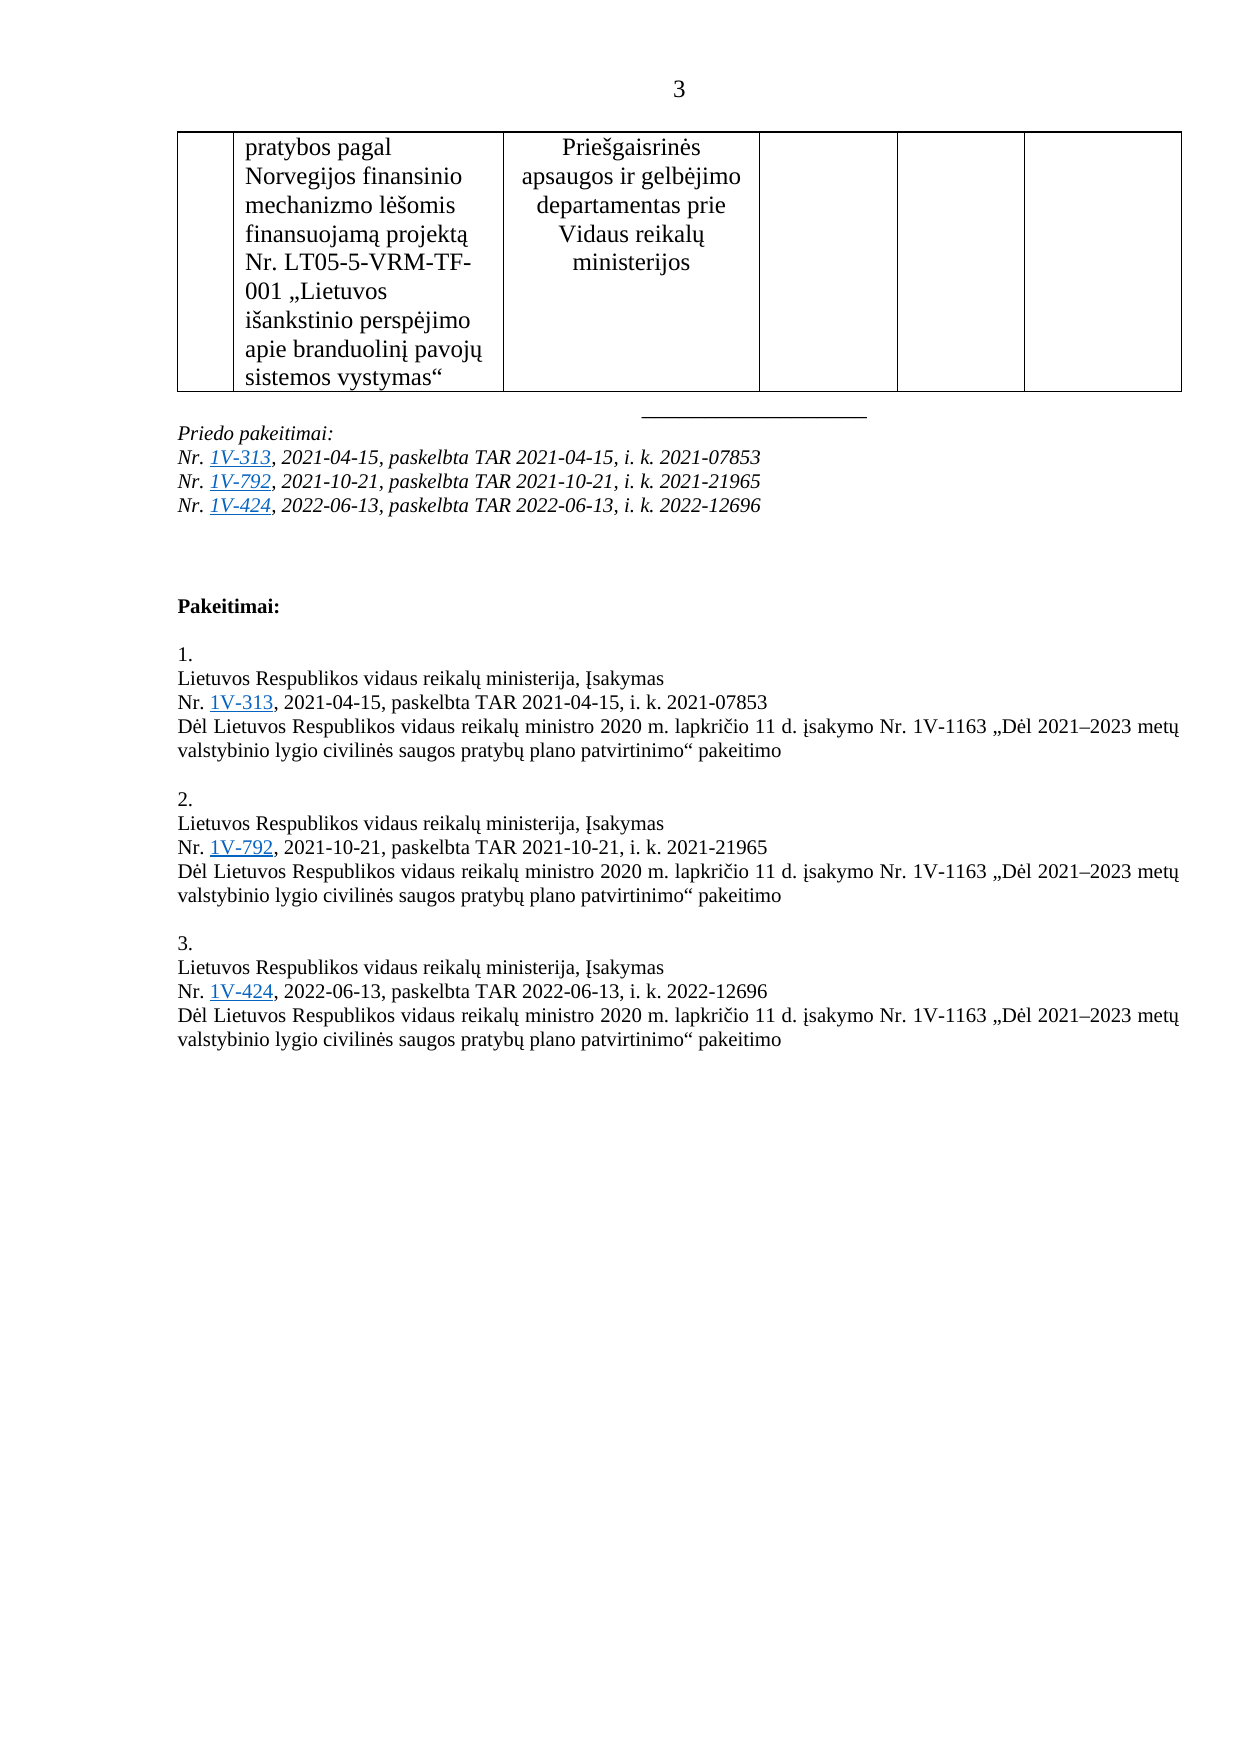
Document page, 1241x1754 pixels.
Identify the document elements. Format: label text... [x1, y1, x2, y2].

table_cell pratybos pagal Norvegijos finansinio mechanizmo lėšomis finansuojamą projektą Nr. LT05-5-VRM-TF-001 „Lietuvos išankstinio perspėjimo apie branduolinį pavojų sistemos vystymas“ [234, 133, 503, 391]
text Dėl Lietuvos Respublikos vidaus reikalų ministro 2020 m. lapkričio 11 d. įsakymo Nr. 1V-1163 „Dėl 2021–2023 metų valstybinio lygio civilinės saugos pratybų plano patvirtinimo“ pakeitimo [177, 859, 1181, 907]
table_cell Priešgaisrinės apsaugos ir gelbėjimo departamentas prie Vidaus reikalų ministerijos [504, 133, 759, 391]
text 1. [177, 642, 1181, 666]
text Dėl Lietuvos Respublikos vidaus reikalų ministro 2020 m. lapkričio 11 d. įsakymo Nr. 1V-1163 „Dėl 2021–2023 metų valstybinio lygio civilinės saugos pratybų plano patvirtinimo“ pakeitimo [177, 714, 1181, 762]
text Nr. 1V-313, 2021-04-15, paskelbta TAR 2021-04-15, i. k. 2021-07853 [177, 690, 1181, 714]
text Nr. 1V-792, 2021-10-21, paskelbta TAR 2021-10-21, i. k. 2021-21965 [177, 469, 1181, 493]
text Pakeitimai: [177, 594, 1181, 618]
table_cell [1025, 133, 1181, 391]
text Dėl Lietuvos Respublikos vidaus reikalų ministro 2020 m. lapkričio 11 d. įsakymo Nr. 1V-1163 „Dėl 2021–2023 metų valstybinio lygio civilinės saugos pratybų plano patvirtinimo“ pakeitimo [177, 1003, 1181, 1051]
table_cell [760, 133, 897, 391]
table_cell [898, 133, 1024, 391]
text __________________ [177, 392, 1181, 421]
text Priedo pakeitimai: [177, 421, 1181, 445]
text Nr. 1V-424, 2022-06-13, paskelbta TAR 2022-06-13, i. k. 2022-12696 [177, 493, 1181, 517]
text Lietuvos Respublikos vidaus reikalų ministerija, Įsakymas [177, 955, 1181, 979]
text 2. [177, 787, 1181, 811]
text Nr. 1V-313, 2021-04-15, paskelbta TAR 2021-04-15, i. k. 2021-07853 [177, 445, 1181, 469]
text 3. [177, 931, 1181, 955]
table_cell [178, 133, 233, 391]
text Lietuvos Respublikos vidaus reikalų ministerija, Įsakymas [177, 666, 1181, 690]
text Nr. 1V-424, 2022-06-13, paskelbta TAR 2022-06-13, i. k. 2022-12696 [177, 979, 1181, 1003]
text Nr. 1V-792, 2021-10-21, paskelbta TAR 2021-10-21, i. k. 2021-21965 [177, 835, 1181, 859]
text Lietuvos Respublikos vidaus reikalų ministerija, Įsakymas [177, 811, 1181, 835]
